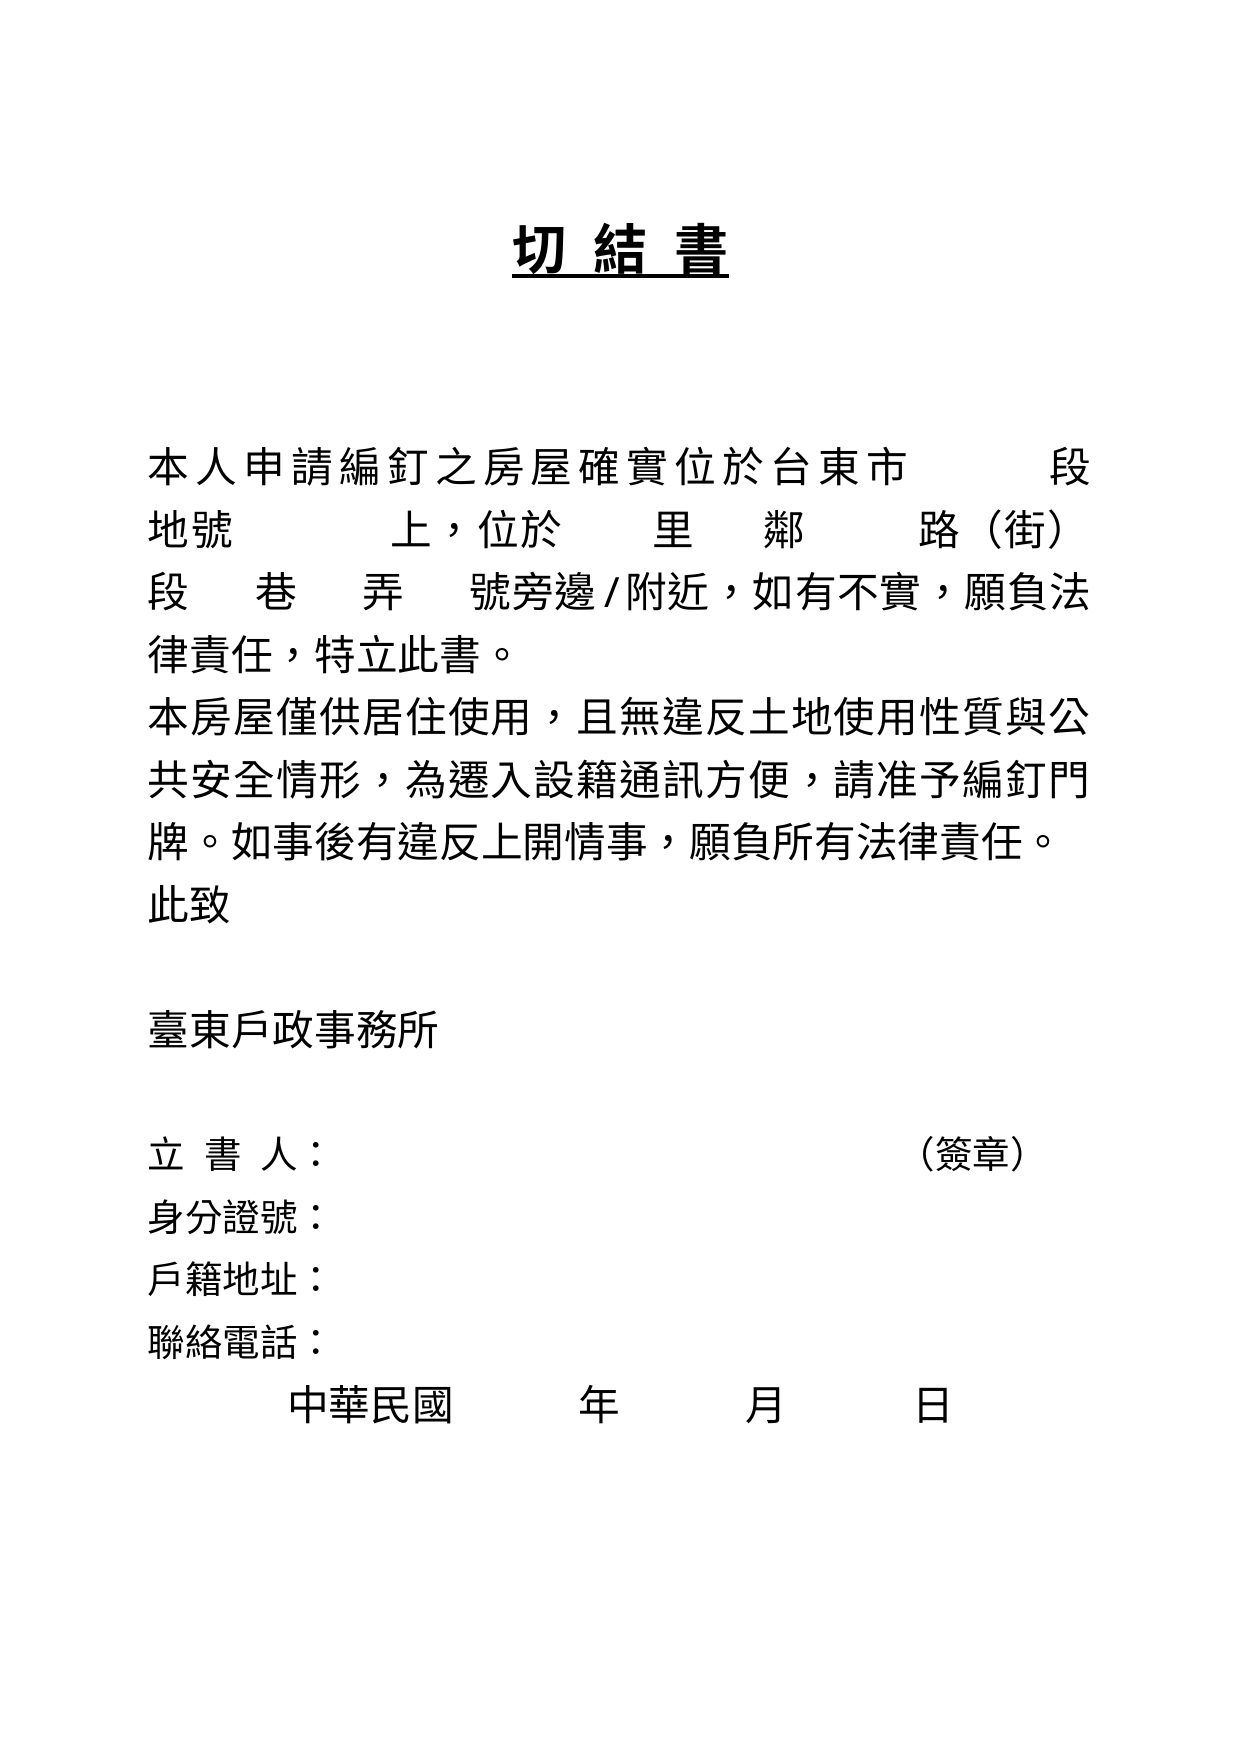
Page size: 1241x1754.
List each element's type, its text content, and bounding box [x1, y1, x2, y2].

text 臺東戶政事務所 [148, 986, 1092, 1048]
text 本人申請編釘之房屋確實位於台東市 段 地號 上，位於 里 鄰 路（街） 段 巷 弄 號旁邊/附近，如有不實，願負法律責任，特立此書。 [148, 423, 1092, 673]
text 身分證號： [148, 1173, 1092, 1236]
text 立 書 人： （簽章） [148, 1111, 1092, 1173]
text 戶籍地址： [148, 1236, 1092, 1298]
text 切 結 書 [148, 173, 1092, 298]
text 本房屋僅供居住使用，且無違反土地使用性質與公共安全情形，為遷入設籍通訊方便，請准予編釘門牌。如事後有違反上開情事，願負所有法律責任。 [148, 673, 1092, 861]
text 聯絡電話： [148, 1298, 1092, 1361]
text 中華民國 年 月 日 [148, 1361, 1092, 1423]
text 此致 [148, 861, 1092, 923]
